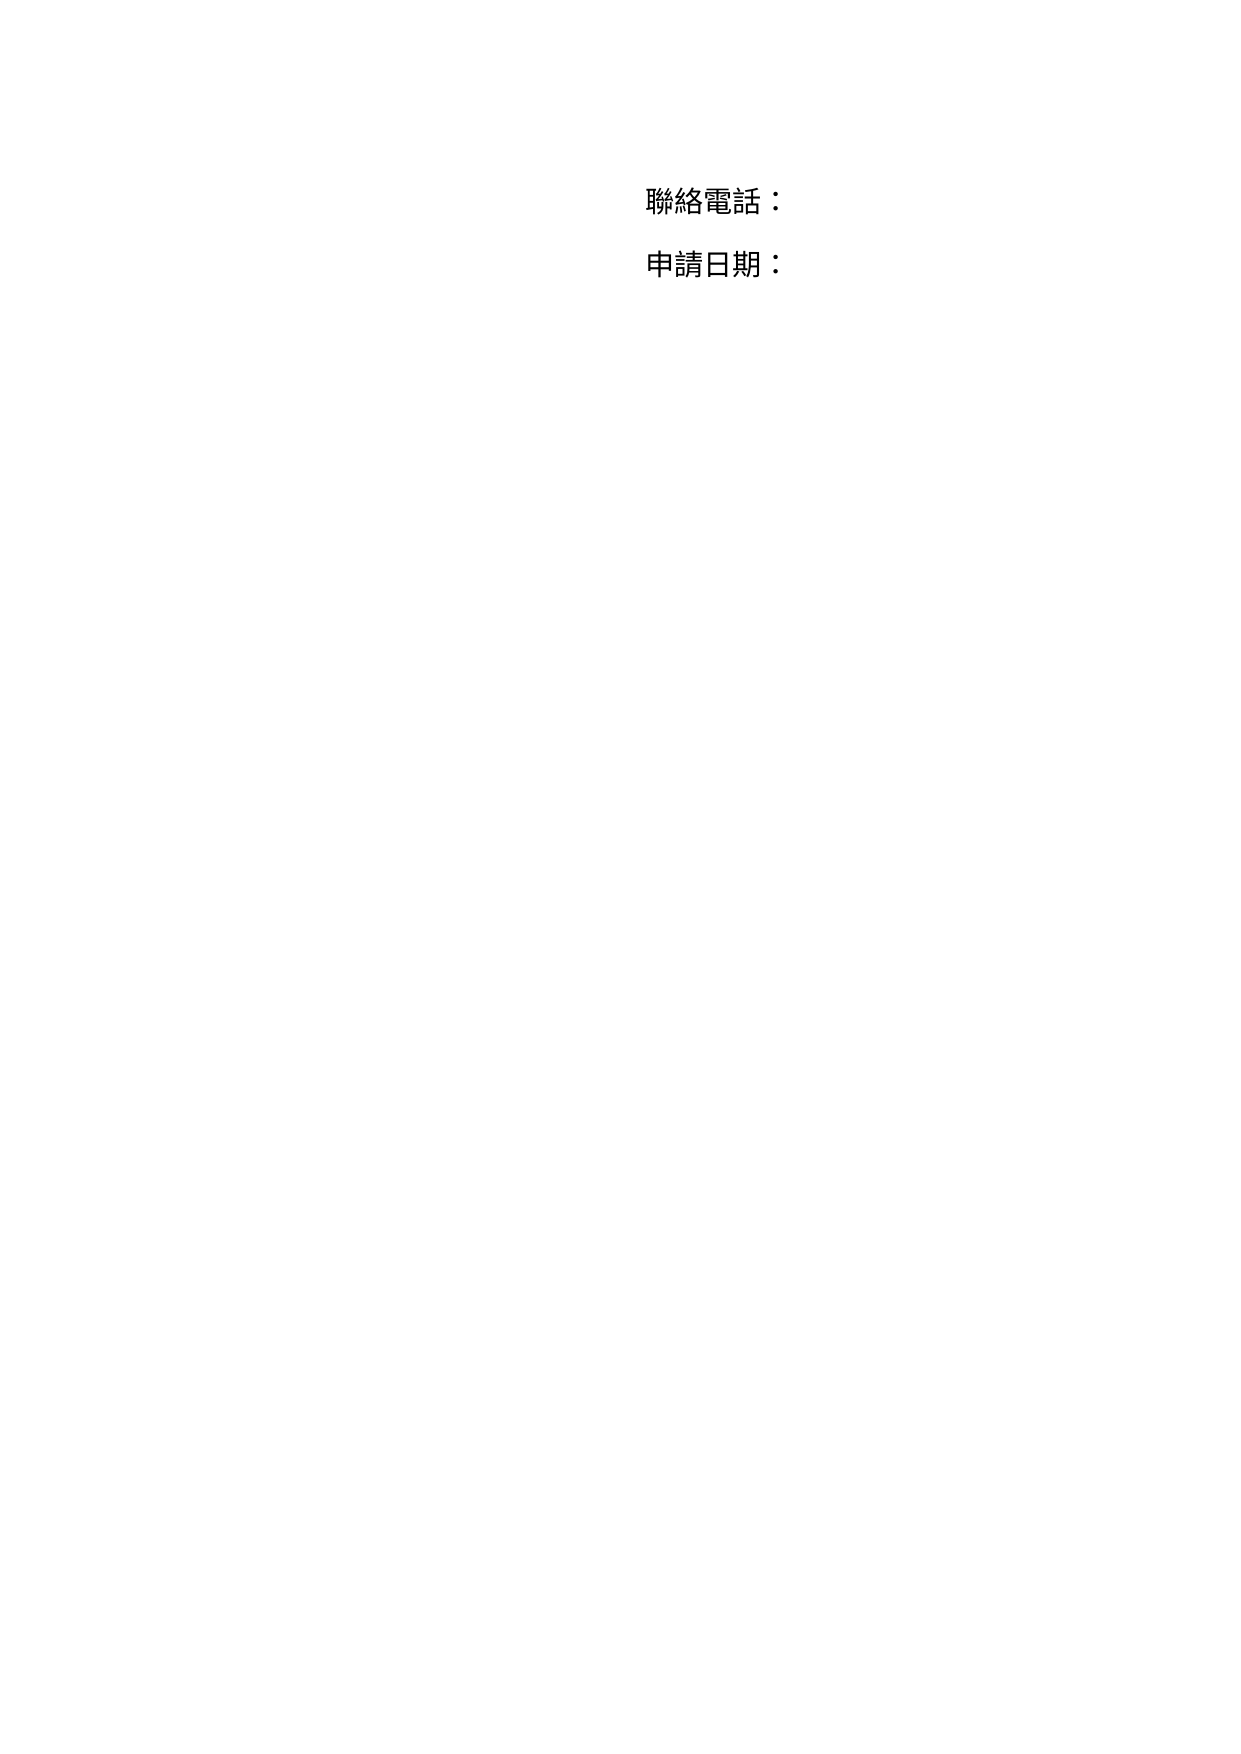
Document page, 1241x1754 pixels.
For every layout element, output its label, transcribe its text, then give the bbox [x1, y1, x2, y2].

text 聯絡電話： [187, 158, 1053, 221]
text 申請日期： [187, 221, 1053, 283]
